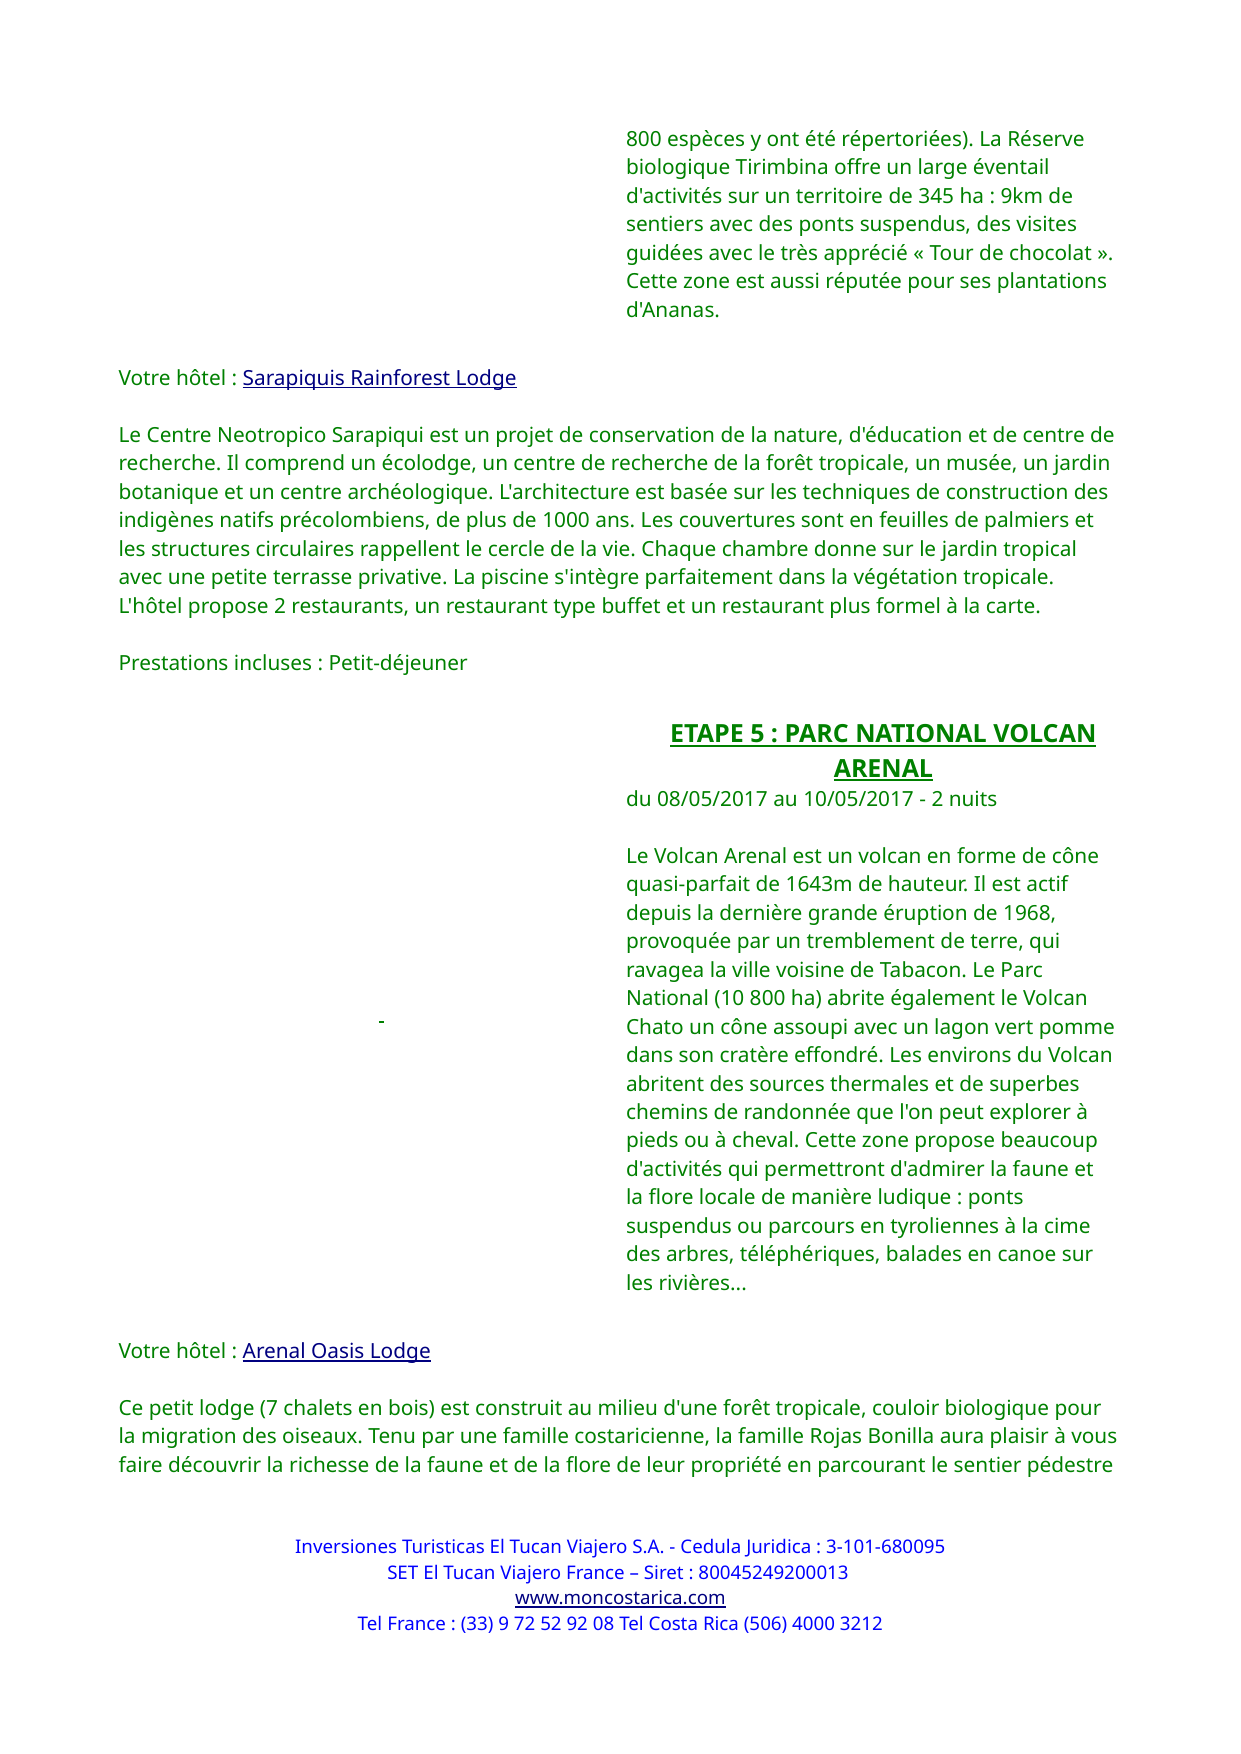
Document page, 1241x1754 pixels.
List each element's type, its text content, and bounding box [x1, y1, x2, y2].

text Votre hôtel : Arenal Oasis Lodge [118, 1336, 1122, 1364]
table_header [118, 710, 620, 1302]
text Prestations incluses : Petit-déjeuner [118, 648, 1122, 676]
table_header ETAPE 5 : PARC NATIONAL VOLCAN ARENAL du 08/05/2017 au 10/05/2017 - 2 nuits Le Volcan Arenal est un volcan en forme de cône quasi-parfait de 1643m de hauteur. Il est actif depuis la dernière grande éruption de 1968, provoquée par un tremblement de terre, qui ravagea la ville voisine de Tabacon. Le Parc National (10 800 ha) abrite également le Volcan Chato un cône assoupi avec un lagon vert pomme dans son cratère effondré. Les environs du Volcan abritent des sources thermales et de superbes chemins de randonnée que l'on peut explorer à pieds ou à cheval. Cette zone propose beaucoup d'activités qui permettront d'admirer la faune et la flore locale de manière ludique : ponts suspendus ou parcours en tyroliennes à la cime des arbres, téléphériques, balades en canoe sur les rivières... [620, 710, 1122, 1302]
table_header [118, 118, 620, 329]
text Le Centre Neotropico Sarapiqui est un projet de conservation de la nature, d'éducation et de centre de recherche. Il comprend un écolodge, un centre de recherche de la forêt tropicale, un musée, un jardin botanique et un centre archéologique. L'architecture est basée sur les techniques de construction des indigènes natifs précolombiens, de plus de 1000 ans. Les couvertures sont en feuilles de palmiers et les structures circulaires rappellent le cercle de la vie. Chaque chambre donne sur le jardin tropical avec une petite terrasse privative. La piscine s'intègre parfaitement dans la végétation tropicale. L'hôtel propose 2 restaurants, un restaurant type buffet et un restaurant plus formel à la carte. [118, 420, 1122, 619]
table_header 800 espèces y ont été répertoriées). La Réserve biologique Tirimbina offre un large éventail d'activités sur un territoire de 345 ha : 9km de sentiers avec des ponts suspendus, des visites guidées avec le très apprécié « Tour de chocolat ». Cette zone est aussi réputée pour ses plantations d'Ananas. [620, 118, 1122, 329]
text Ce petit lodge (7 chalets en bois) est construit au milieu d'une forêt tropicale, couloir biologique pour la migration des oiseaux. Tenu par une famille costaricienne, la famille Rojas Bonilla aura plaisir à vous faire découvrir la richesse de la faune et de la flore de leur propriété en parcourant le sentier pédestre [118, 1393, 1122, 1478]
text Votre hôtel : Sarapiquis Rainforest Lodge [118, 363, 1122, 391]
